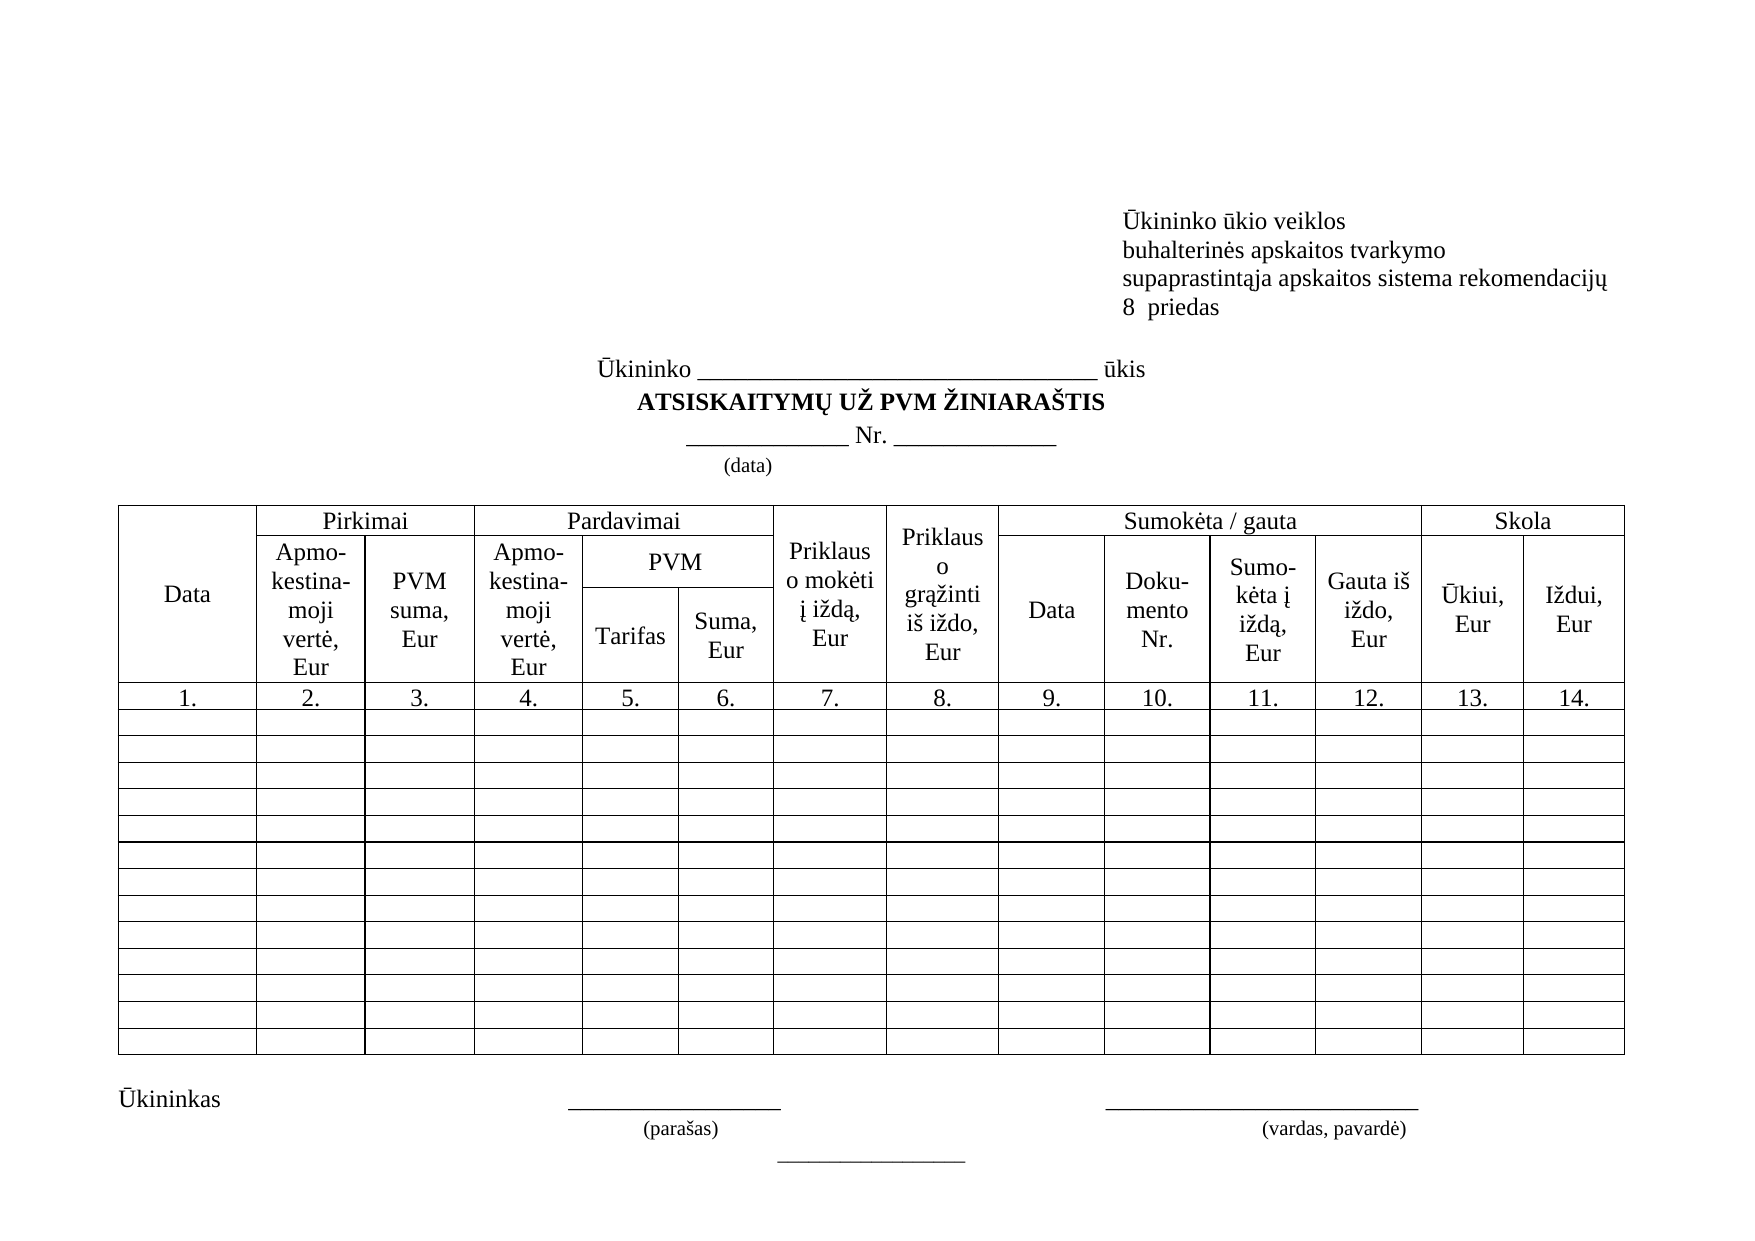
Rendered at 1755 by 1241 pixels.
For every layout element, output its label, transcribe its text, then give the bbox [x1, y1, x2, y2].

table_cell [583, 736, 678, 762]
table_cell [999, 843, 1104, 868]
table_cell [1524, 1029, 1624, 1054]
table_cell [774, 710, 886, 735]
table_cell [887, 816, 998, 841]
table_cell [1524, 975, 1624, 1001]
table_cell PVM suma, Eur [366, 536, 474, 682]
table_cell [583, 789, 678, 815]
table_cell [475, 1029, 582, 1054]
table_cell [366, 763, 474, 788]
table_cell [1316, 1029, 1421, 1054]
table_cell [1422, 1002, 1523, 1027]
table_cell [1211, 896, 1315, 921]
table_cell [774, 1029, 886, 1054]
table_cell [583, 869, 678, 894]
table_cell [1316, 896, 1421, 921]
table_cell Data [999, 536, 1104, 682]
table_cell [679, 736, 773, 762]
table_cell [1211, 869, 1315, 894]
table_cell [475, 896, 582, 921]
table_cell [366, 949, 474, 974]
table_cell [475, 816, 582, 841]
table_cell [119, 949, 256, 974]
table_cell Iždui, Eur [1524, 536, 1624, 682]
table_cell [583, 975, 678, 1001]
table_cell [679, 922, 773, 948]
table_cell [257, 789, 364, 815]
table_cell [887, 789, 998, 815]
table_cell [999, 975, 1104, 1001]
table_cell [475, 869, 582, 894]
table_cell [119, 763, 256, 788]
table_cell [1105, 736, 1209, 762]
table_cell [119, 869, 256, 894]
table_cell 10. [1105, 683, 1209, 709]
table_cell 1. [119, 683, 256, 709]
table_cell [119, 816, 256, 841]
table_cell [366, 736, 474, 762]
table_cell [257, 896, 364, 921]
table_cell [887, 896, 998, 921]
table_cell [679, 975, 773, 1001]
table_cell Apmo-kestina-moji vertė, Eur [257, 536, 364, 682]
table_cell [366, 816, 474, 841]
table_header Data [119, 506, 256, 682]
table_cell [257, 949, 364, 974]
table_cell [475, 1002, 582, 1027]
table_cell [1105, 1029, 1209, 1054]
table_cell [1524, 869, 1624, 894]
table_cell [1524, 763, 1624, 788]
table_cell [1422, 975, 1523, 1001]
table_cell 11. [1211, 683, 1315, 709]
table_cell [679, 816, 773, 841]
table_cell [1422, 789, 1523, 815]
table_cell [1211, 736, 1315, 762]
table_cell [1316, 975, 1421, 1001]
table_cell [475, 763, 582, 788]
table_header Skola [1422, 506, 1624, 535]
table_cell [1524, 736, 1624, 762]
table_cell [1422, 816, 1523, 841]
table_cell [999, 896, 1104, 921]
table_cell [257, 763, 364, 788]
table_cell [1524, 843, 1624, 868]
table_cell [583, 1029, 678, 1054]
table_cell [1422, 843, 1523, 868]
table_cell Apmo-kestina-moji vertė, Eur [475, 536, 582, 682]
table_cell [1316, 816, 1421, 841]
table_cell [679, 869, 773, 894]
table_cell [366, 789, 474, 815]
table_cell [1105, 763, 1209, 788]
table_cell Gauta iš iždo, Eur [1316, 536, 1421, 682]
table_cell [475, 736, 582, 762]
table_header Priklauso mokėti į iždą, Eur [774, 506, 886, 682]
table_cell [583, 710, 678, 735]
table_cell 8. [887, 683, 998, 709]
table_cell [366, 922, 474, 948]
table_cell [583, 922, 678, 948]
table_cell [1422, 922, 1523, 948]
table_cell [366, 896, 474, 921]
table_cell [583, 763, 678, 788]
table_cell [1316, 949, 1421, 974]
table_cell [1316, 789, 1421, 815]
text supaprastintąja apskaitos sistema rekomendacijų [1122, 263, 1624, 292]
table_header Priklauso grąžinti iš iždo, Eur [887, 506, 998, 682]
table_cell [1105, 975, 1209, 1001]
text ATSISKAITYMŲ UŽ PVM ŽINIARAŠTIS [118, 387, 1624, 416]
table_cell 5. [583, 683, 678, 709]
table_cell [583, 949, 678, 974]
table_cell [475, 975, 582, 1001]
table_cell [999, 1002, 1104, 1027]
table_cell 9. [999, 683, 1104, 709]
table_cell [1524, 816, 1624, 841]
table_cell [679, 896, 773, 921]
table_cell 2. [257, 683, 364, 709]
table_cell [1422, 949, 1523, 974]
table_cell [366, 843, 474, 868]
table_cell [887, 736, 998, 762]
table_cell [999, 789, 1104, 815]
table_cell [1211, 949, 1315, 974]
table_cell 6. [679, 683, 773, 709]
table_cell [583, 1002, 678, 1027]
table_cell [887, 843, 998, 868]
table_cell [1211, 763, 1315, 788]
text 8 priedas [1122, 292, 1624, 321]
table_cell [887, 763, 998, 788]
table_cell 13. [1422, 683, 1523, 709]
text buhalterinės apskaitos tvarkymo [1122, 235, 1624, 263]
table_cell [475, 949, 582, 974]
table_cell [887, 869, 998, 894]
table_cell [119, 1029, 256, 1054]
table_cell [475, 922, 582, 948]
table_cell [257, 736, 364, 762]
table_cell 7. [774, 683, 886, 709]
table_cell [1105, 816, 1209, 841]
table_cell [119, 922, 256, 948]
table_cell [774, 816, 886, 841]
table_cell [1524, 896, 1624, 921]
table_cell [119, 975, 256, 1001]
table_cell [774, 789, 886, 815]
table_cell [257, 1029, 364, 1054]
table_cell [583, 843, 678, 868]
table_cell [1524, 949, 1624, 974]
table_cell 12. [1316, 683, 1421, 709]
text _____________ Nr. _____________ [118, 420, 1624, 449]
table_cell [1422, 763, 1523, 788]
table_cell [1316, 1002, 1421, 1027]
table_cell [999, 1029, 1104, 1054]
table_cell [1316, 710, 1421, 735]
table_cell 4. [475, 683, 582, 709]
table_cell [1316, 922, 1421, 948]
table_cell [774, 736, 886, 762]
table_cell [999, 922, 1104, 948]
table_cell [475, 843, 582, 868]
table_cell [1105, 922, 1209, 948]
table_cell [999, 763, 1104, 788]
table_cell [1422, 896, 1523, 921]
table_cell [1211, 816, 1315, 841]
table_cell PVM [583, 536, 773, 587]
table_cell [679, 763, 773, 788]
table_cell Suma, Eur [679, 588, 773, 682]
table_cell Doku-mento Nr. [1105, 536, 1209, 682]
table_cell [1105, 896, 1209, 921]
table_cell [119, 789, 256, 815]
table_header Sumokėta / gauta [999, 506, 1421, 535]
table_cell [774, 896, 886, 921]
table_cell [1524, 710, 1624, 735]
table_cell [257, 922, 364, 948]
table_cell [366, 1029, 474, 1054]
table_cell [1105, 949, 1209, 974]
table_cell [257, 843, 364, 868]
table_header Pardavimai [475, 506, 773, 535]
text (data) [723, 453, 1624, 477]
table_cell [887, 1029, 998, 1054]
table_cell [1422, 736, 1523, 762]
table_cell [475, 789, 582, 815]
table_cell [999, 710, 1104, 735]
table_cell [1316, 843, 1421, 868]
table_cell [257, 1002, 364, 1027]
table_cell [119, 1002, 256, 1027]
text __________________ [118, 1141, 1624, 1165]
text Ūkininko ________________________________ ūkis [118, 354, 1624, 383]
table_cell [475, 710, 582, 735]
table_cell [887, 975, 998, 1001]
table_cell [774, 763, 886, 788]
table_cell [887, 949, 998, 974]
table_cell [679, 710, 773, 735]
table_cell [999, 949, 1104, 974]
table_cell [679, 949, 773, 974]
table_cell 3. [366, 683, 474, 709]
table_cell [1524, 1002, 1624, 1027]
table_cell [1211, 1002, 1315, 1027]
table_cell [887, 1002, 998, 1027]
table_cell [1211, 843, 1315, 868]
table_cell [774, 869, 886, 894]
table_cell [999, 736, 1104, 762]
table_cell [366, 710, 474, 735]
table_cell [1105, 789, 1209, 815]
table_cell [774, 949, 886, 974]
table_cell [679, 1002, 773, 1027]
table_cell 14. [1524, 683, 1624, 709]
table_cell [257, 816, 364, 841]
table_cell [1422, 1029, 1523, 1054]
table_cell [257, 869, 364, 894]
table_cell [366, 975, 474, 1001]
table_cell [887, 710, 998, 735]
table_cell [1524, 922, 1624, 948]
table_cell [1422, 869, 1523, 894]
table_cell [1316, 869, 1421, 894]
table_cell [679, 789, 773, 815]
table_header Pirkimai [257, 506, 474, 535]
table_cell [366, 869, 474, 894]
table_cell [257, 710, 364, 735]
table_cell [119, 843, 256, 868]
table_cell [1211, 922, 1315, 948]
table_cell [257, 975, 364, 1001]
table_cell [1105, 869, 1209, 894]
table_cell [887, 922, 998, 948]
text (parašas) (vardas, pavardė) [568, 1112, 1624, 1141]
table_cell [774, 922, 886, 948]
table_cell Tarifas [583, 588, 678, 682]
table_cell [1105, 843, 1209, 868]
table_cell [774, 975, 886, 1001]
table_cell [119, 736, 256, 762]
table_cell [999, 869, 1104, 894]
table_cell [999, 816, 1104, 841]
table_cell [1422, 710, 1523, 735]
table_cell [774, 843, 886, 868]
table_cell [1211, 789, 1315, 815]
table_cell [1316, 736, 1421, 762]
table_cell [774, 1002, 886, 1027]
table_cell [1105, 710, 1209, 735]
text Ūkininko ūkio veiklos [1122, 206, 1624, 235]
table_cell [1105, 1002, 1209, 1027]
table_cell Ūkiui, Eur [1422, 536, 1523, 682]
table_cell [1211, 1029, 1315, 1054]
table_cell [366, 1002, 474, 1027]
table_cell [119, 710, 256, 735]
text Ūkininkas _________________ _________________________ [118, 1084, 1624, 1112]
table_cell [1211, 975, 1315, 1001]
table_cell [119, 896, 256, 921]
table_cell [1211, 710, 1315, 735]
table_cell [583, 896, 678, 921]
table_cell [679, 1029, 773, 1054]
table_cell Sumo-kėta į iždą, Eur [1211, 536, 1315, 682]
table_cell [1524, 789, 1624, 815]
table_cell [679, 843, 773, 868]
table_cell [583, 816, 678, 841]
table_cell [1316, 763, 1421, 788]
